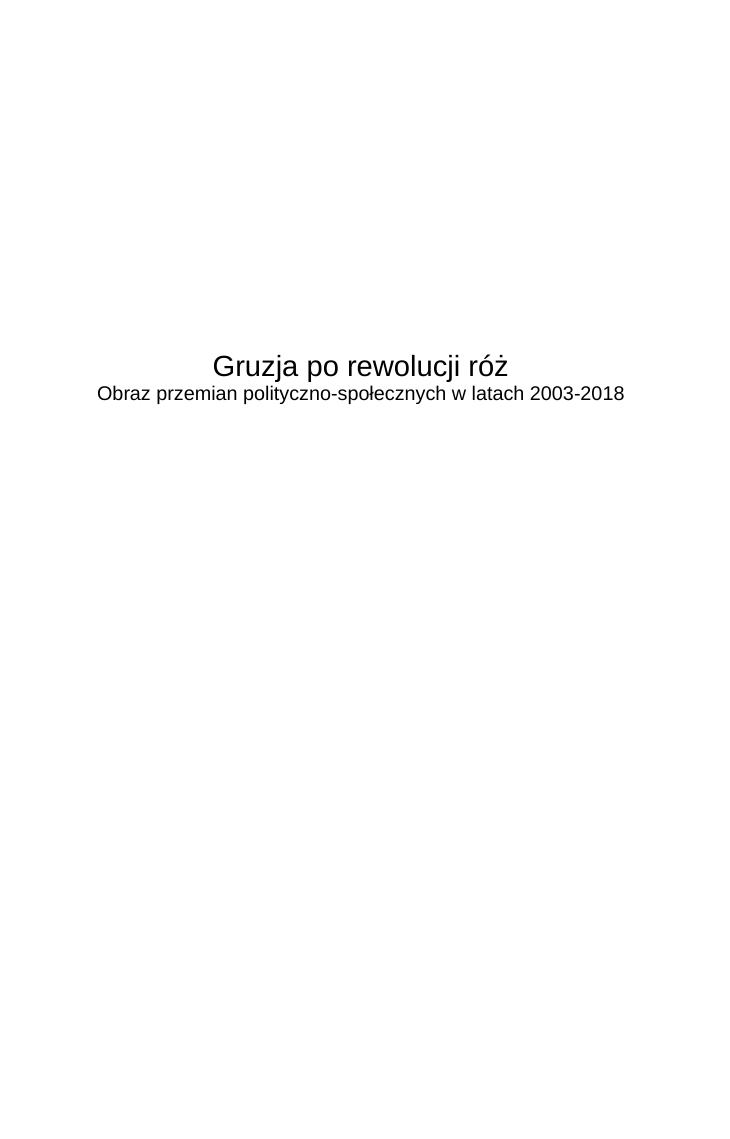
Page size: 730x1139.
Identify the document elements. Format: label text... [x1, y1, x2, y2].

subtitle Gruzja po rewolucji róż [73, 349, 648, 382]
text Obraz przemian polityczno-społecznych w latach 2003-2018 [73, 382, 648, 405]
